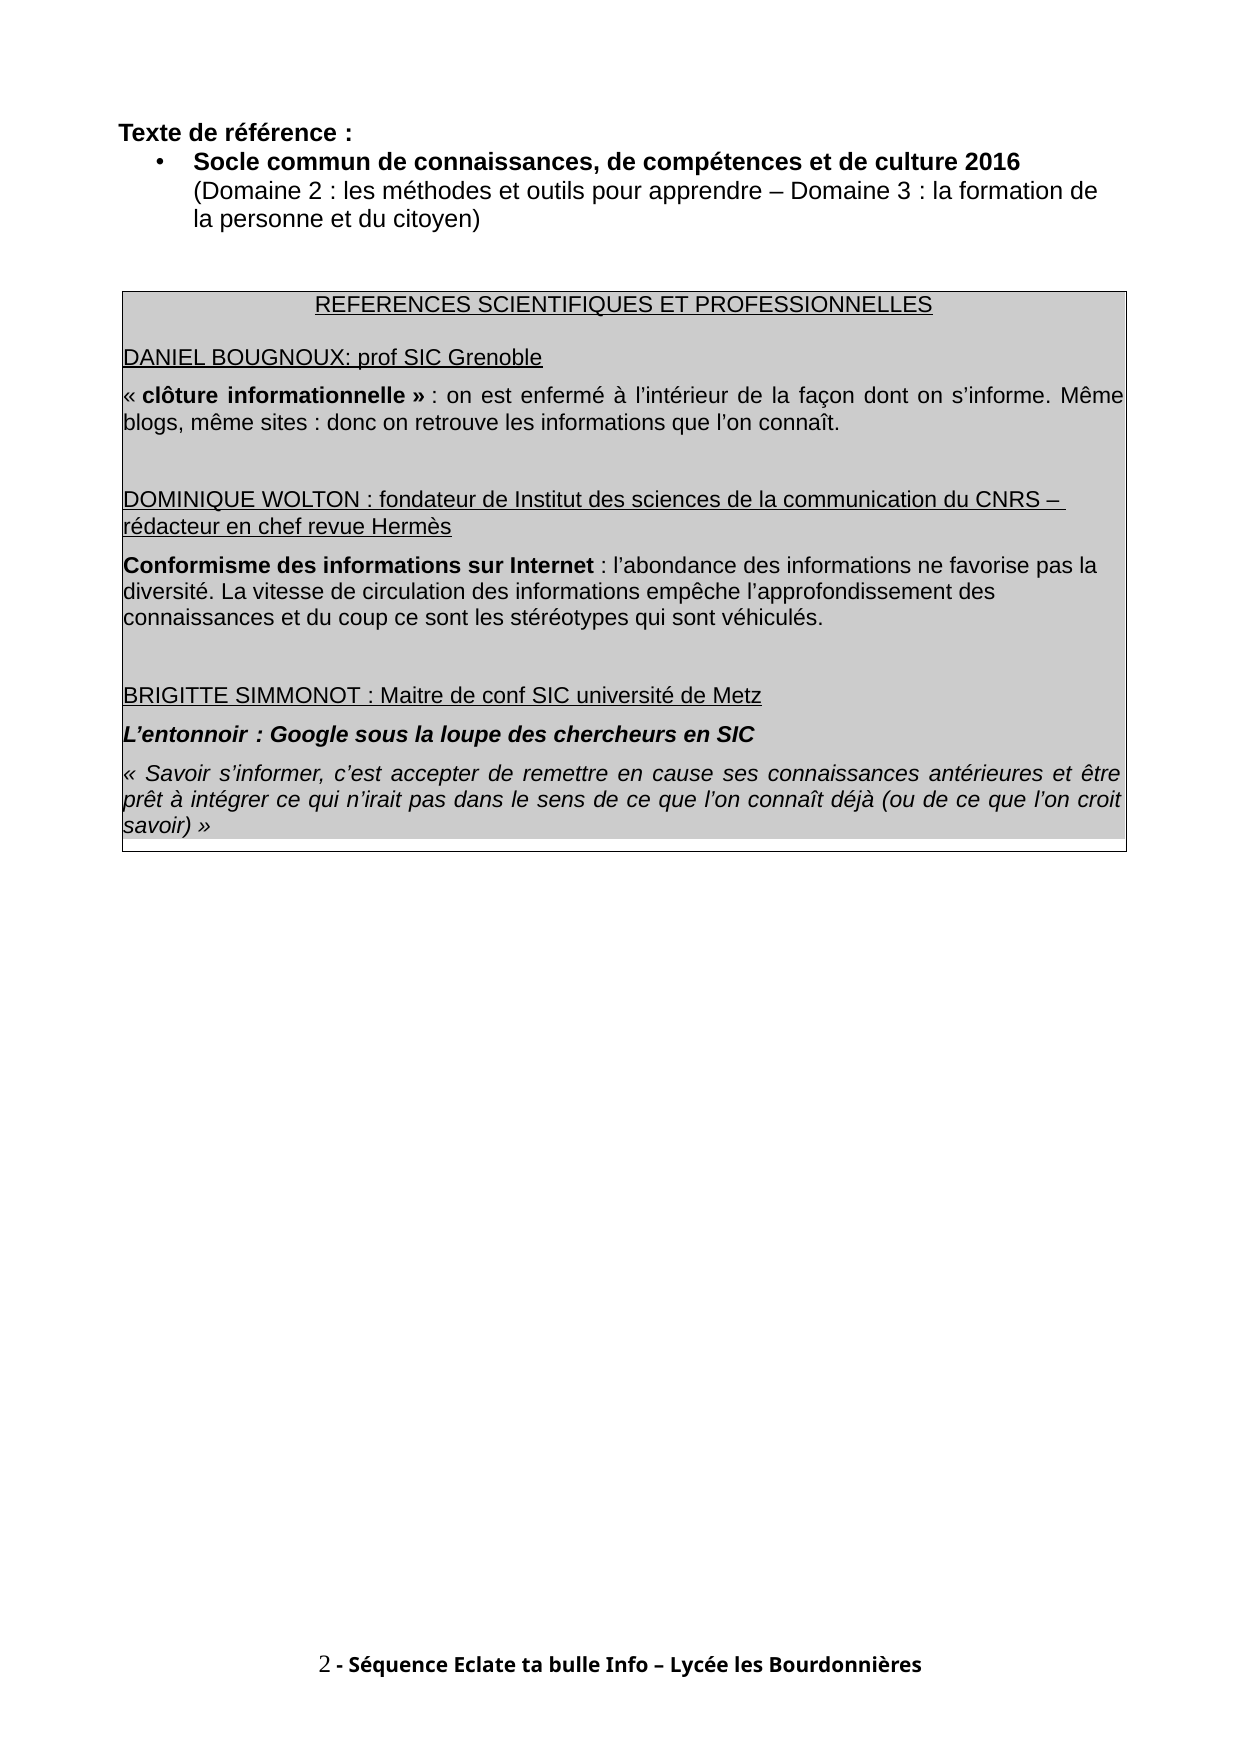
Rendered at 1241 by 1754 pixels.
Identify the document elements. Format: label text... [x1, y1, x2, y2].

text Texte de référence : [118, 118, 1122, 147]
table_header REFERENCES SCIENTIFIQUES ET PROFESSIONNELLES DANIEL BOUGNOUX: prof SIC Grenoble « clôture informationnelle » : on est enfermé à l’intérieur de la façon dont on s’informe. Même blogs, même sites : donc on retrouve les informations que l’on connaît. DOMINIQUE WOLTON : fondateur de Institut des sciences de la communication du CNRS – rédacteur en chef revue Hermès Conformisme des informations sur Internet : l’abondance des informations ne favorise pas la diversité. La vitesse de circulation des informations empêche l’approfondissement des connaissances et du coup ce sont les stéréotypes qui sont véhiculés. BRIGITTE SIMMONOT : Maitre de conf SIC université de Metz L’entonnoir : Google sous la loupe des chercheurs en SIC « Savoir s’informer, c’est accepter de remettre en cause ses connaissances antérieures et être prêt à intégrer ce qui n’irait pas dans le sens de ce que l’on connaît déjà (ou de ce que l’on croit savoir) » [123, 292, 1126, 851]
list Socle commun de connaissances, de compétences et de culture 2016 (Domaine 2 : les méthodes et outils pour apprendre – Domaine 3 : la formation de la personne et du citoyen) [156, 147, 1122, 233]
